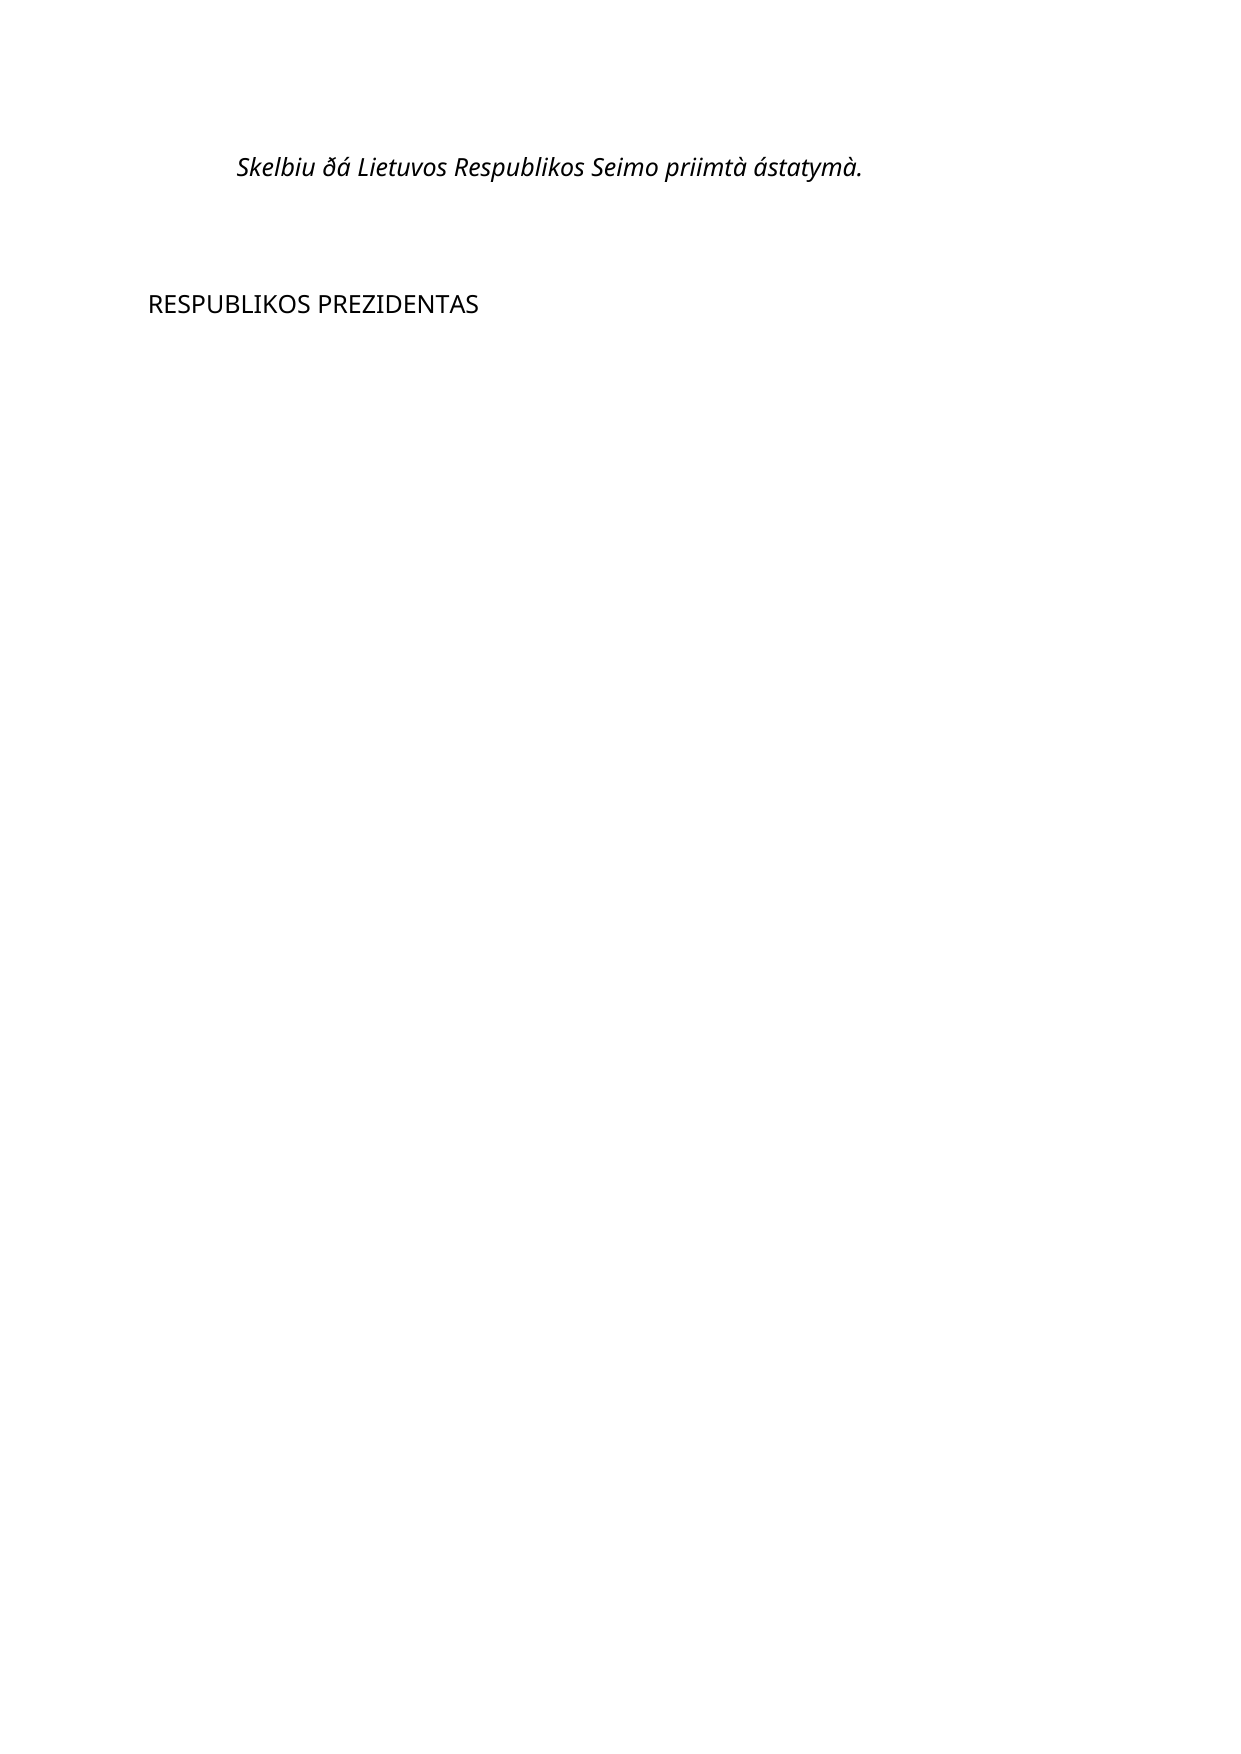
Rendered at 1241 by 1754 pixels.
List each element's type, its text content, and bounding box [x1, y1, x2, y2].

text Skelbiu ðá Lietuvos Respublikos Seimo priimtà ástatymà. [148, 150, 1092, 184]
text RESPUBLIKOS PREZIDENTAS [148, 286, 1092, 320]
